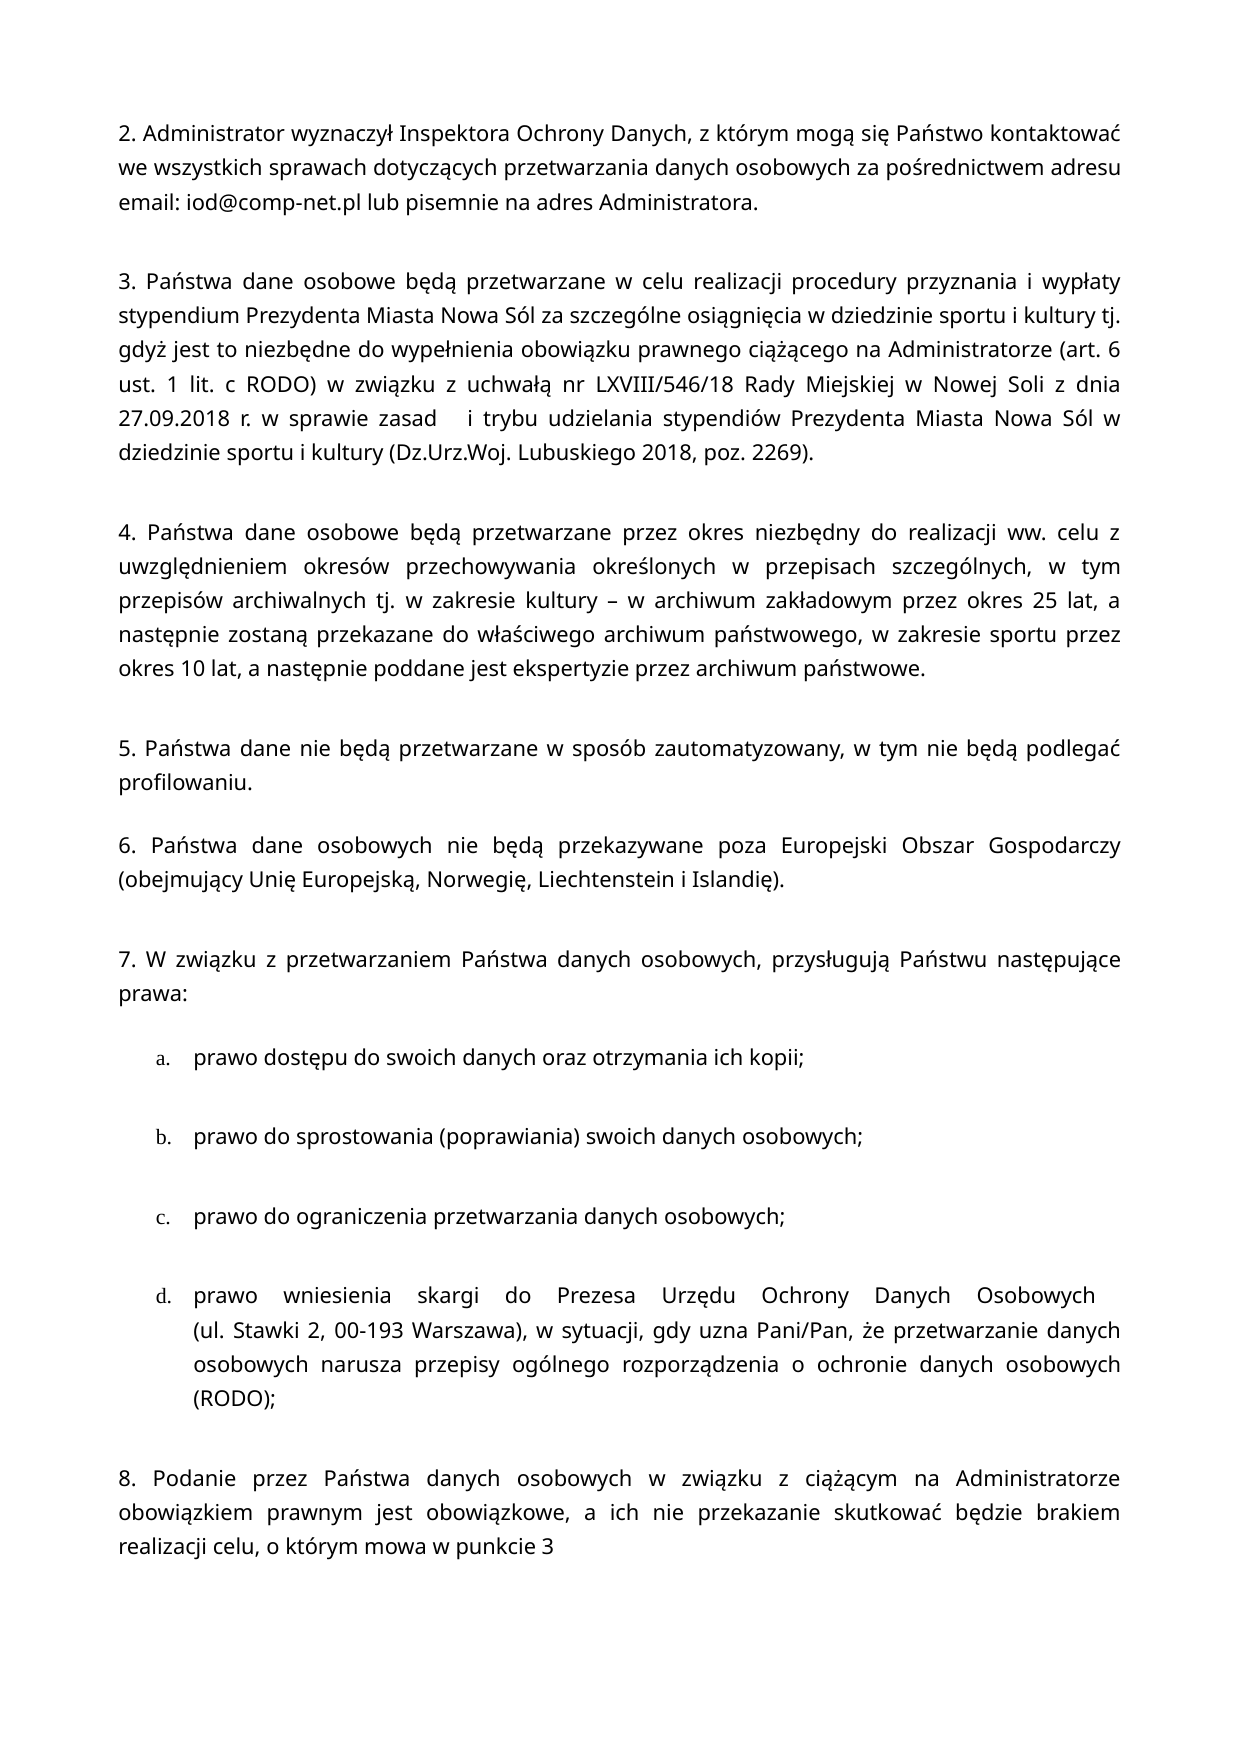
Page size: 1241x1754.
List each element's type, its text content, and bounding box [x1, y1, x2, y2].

text 5. Państwa dane nie będą przetwarzane w sposób zautomatyzowany, w tym nie będą podlegać profilowaniu. [118, 733, 1122, 797]
text 6. Państwa dane osobowych nie będą przekazywane poza Europejski Obszar Gospodarczy (obejmujący Unię Europejską, Norwegię, Liechtenstein i Islandię). [118, 830, 1122, 894]
text 4. Państwa dane osobowe będą przetwarzane przez okres niezbędny do realizacji ww. celu z uwzględnieniem okresów przechowywania określonych w przepisach szczególnych, w tym przepisów archiwalnych tj. w zakresie kultury – w archiwum zakładowym przez okres 25 lat, a następnie zostaną przekazane do właściwego archiwum państwowego, w zakresie sportu przez okres 10 lat, a następnie poddane jest ekspertyzie przez archiwum państwowe. [118, 517, 1122, 683]
text 8. Podanie przez Państwa danych osobowych w związku z ciążącym na Administratorze obowiązkiem prawnym jest obowiązkowe, a ich nie przekazanie skutkować będzie brakiem realizacji celu, o którym mowa w punkcie 3 [118, 1463, 1122, 1561]
text 7. W związku z przetwarzaniem Państwa danych osobowych, przysługują Państwu następujące prawa: [118, 944, 1122, 1008]
text 2. Administrator wyznaczył Inspektora Ochrony Danych, z którym mogą się Państwo kontaktować we wszystkich sprawach dotyczących przetwarzania danych osobowych za pośrednictwem adresu email: iod@comp-net.pl lub pisemnie na adres Administratora. [118, 118, 1122, 216]
list prawo do ograniczenia przetwarzania danych osobowych; [156, 1201, 1122, 1231]
list prawo dostępu do swoich danych oraz otrzymania ich kopii; [156, 1041, 1122, 1071]
text 3. Państwa dane osobowe będą przetwarzane w celu realizacji procedury przyznania i wypłaty stypendium Prezydenta Miasta Nowa Sól za szczególne osiągnięcia w dziedzinie sportu i kultury tj. gdyż jest to niezbędne do wypełnienia obowiązku prawnego ciążącego na Administratorze (art. 6 ust. 1 lit. c RODO) w związku z uchwałą nr LXVIII/546/18 Rady Miejskiej w Nowej Soli z dnia 27.09.2018 r. w sprawie zasad i trybu udzielania stypendiów Prezydenta Miasta Nowa Sól w dziedzinie sportu i kultury (Dz.Urz.Woj. Lubuskiego 2018, poz. 2269). [118, 266, 1122, 467]
list prawo do sprostowania (poprawiania) swoich danych osobowych; [156, 1121, 1122, 1151]
list prawo wniesienia skargi do Prezesa Urzędu Ochrony Danych Osobowych (ul. Stawki 2, 00-193 Warszawa), w sytuacji, gdy uzna Pani/Pan, że przetwarzanie danych osobowych narusza przepisy ogólnego rozporządzenia o ochronie danych osobowych (RODO); [156, 1281, 1122, 1413]
